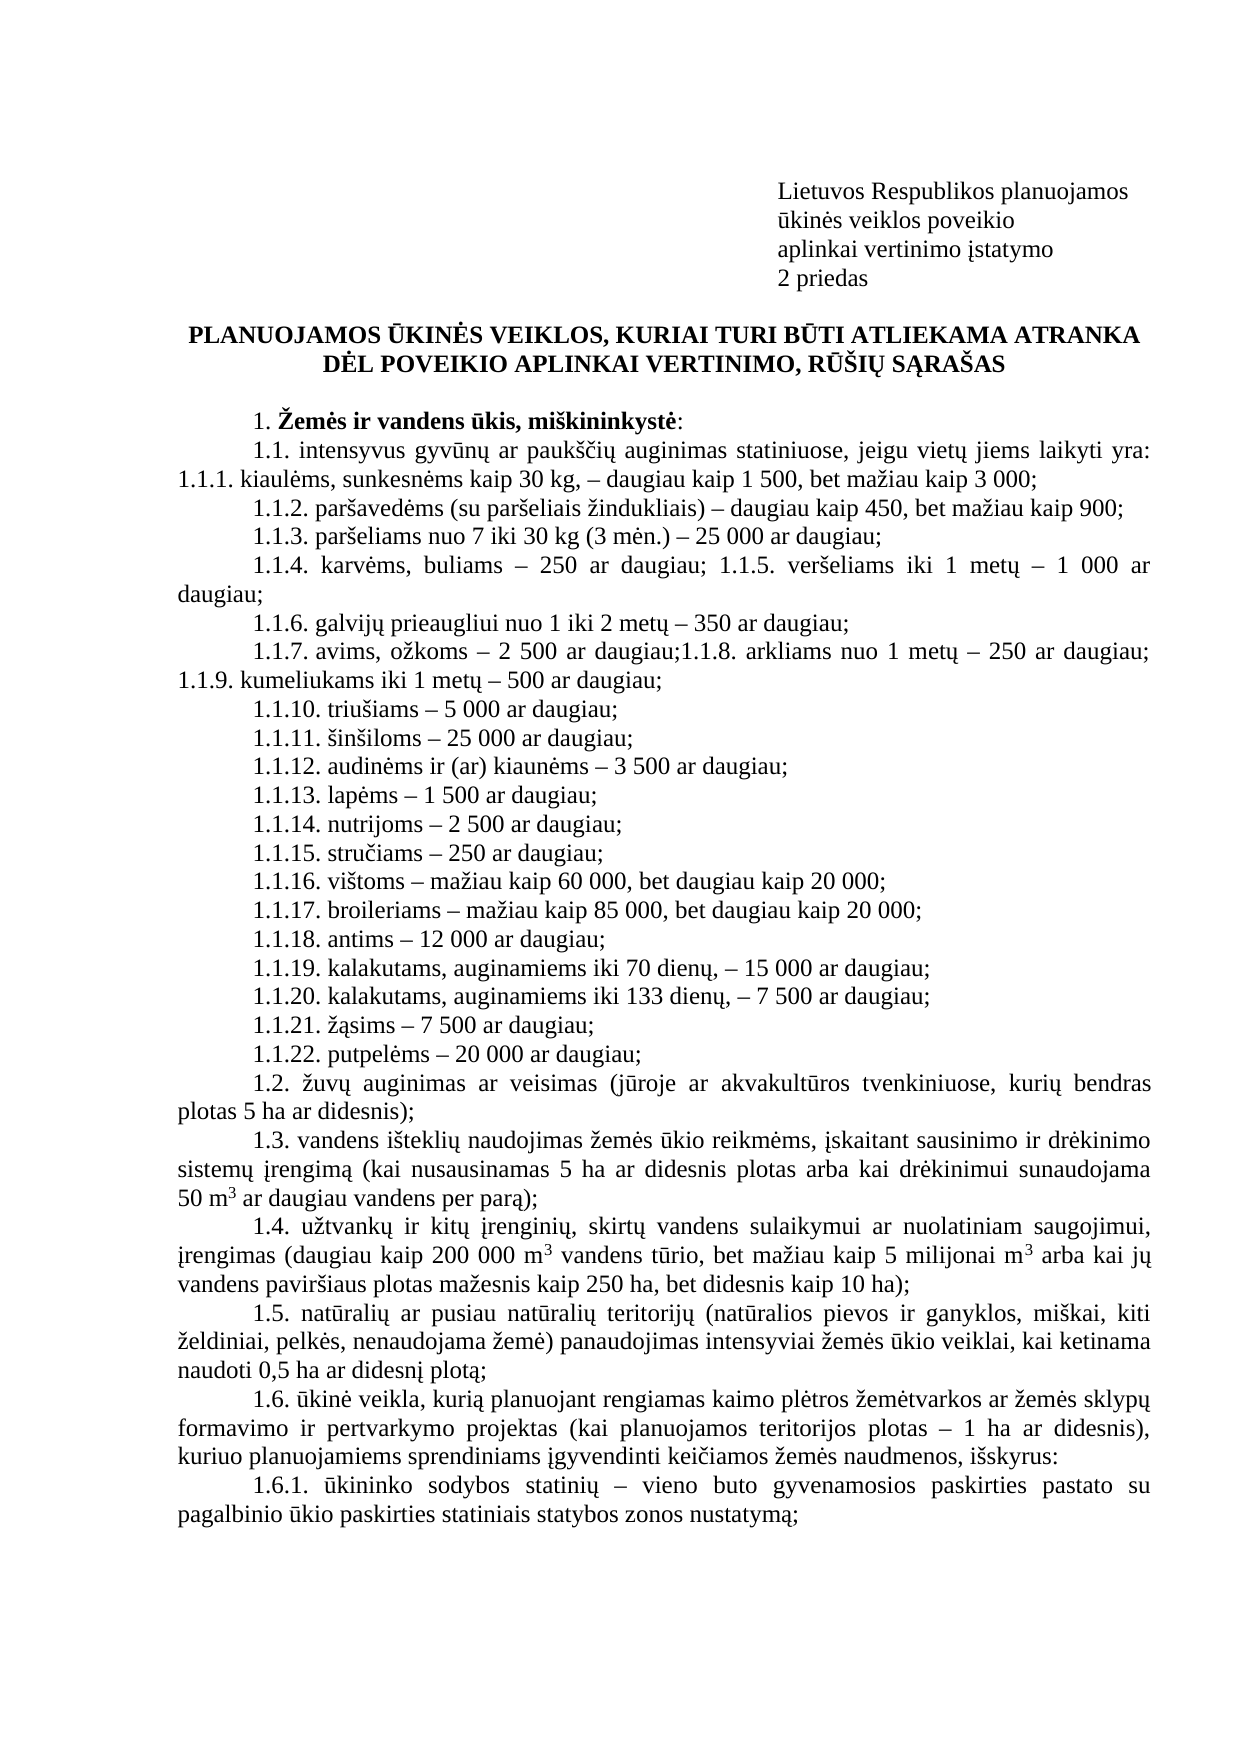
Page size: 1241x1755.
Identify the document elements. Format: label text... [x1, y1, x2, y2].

text 1.1.19. kalakutams, auginamiems iki 70 dienų, – 15 000 ar daugiau; [177, 953, 1152, 981]
text 1.6.1. ūkininko sodybos statinių – vieno buto gyvenamosios paskirties pastato su pagalbinio ūkio paskirties statiniais statybos zonos nustatymą; [177, 1470, 1152, 1528]
text 1.1.10. triušiams – 5 000 ar daugiau; [177, 694, 1152, 723]
text 1.1.14. nutrijoms – 2 500 ar daugiau; [177, 809, 1152, 838]
text 1.5. natūralių ar pusiau natūralių teritorijų (natūralios pievos ir ganyklos, miškai, kiti želdiniai, pelkės, nenaudojama žemė) panaudojimas intensyviai žemės ūkio veiklai, kai ketinama naudoti 0,5 ha ar didesnį plotą; [177, 1298, 1152, 1384]
text ūkinės veiklos poveikio [177, 205, 1152, 234]
text 1.1.2. paršavedėms (su paršeliais žindukliais) – daugiau kaip 450, bet mažiau kaip 900; [177, 493, 1152, 521]
text aplinkai vertinimo įstatymo [177, 234, 1152, 263]
text 1.1.18. antims – 12 000 ar daugiau; [177, 924, 1152, 953]
text 1.1.12. audinėms ir (ar) kiaunėms – 3 500 ar daugiau; [177, 751, 1152, 780]
text 2 priedas [177, 263, 1152, 291]
text 1.2. žuvų auginimas ar veisimas (jūroje ar akvakultūros tvenkiniuose, kurių bendras plotas 5 ha ar didesnis); [177, 1068, 1152, 1125]
text 1.1. intensyvus gyvūnų ar paukščių auginimas statiniuose, jeigu vietų jiems laikyti yra: 1.1.1. kiaulėms, sunkesnėms kaip 30 kg, – daugiau kaip 1 500, bet mažiau kaip 3 000; [177, 435, 1152, 493]
text 1.1.13. lapėms – 1 500 ar daugiau; [177, 780, 1152, 809]
text PLANUOJAMOS ŪKINĖS VEIKLOS, KURIAI TURI BŪTI ATLIEKAMA ATRANKA DĖL POVEIKIO APLINKAI VERTINIMO, RŪŠIŲ SĄRAŠAS [177, 320, 1152, 378]
text 1.3. vandens išteklių naudojimas žemės ūkio reikmėms, įskaitant sausinimo ir drėkinimo sistemų įrengimą (kai nusausinamas 5 ha ar didesnis plotas arba kai drėkinimui sunaudojama 50 m3 ar daugiau vandens per parą); [177, 1125, 1152, 1211]
text 1.1.22. putpelėms – 20 000 ar daugiau; [177, 1039, 1152, 1068]
text Lietuvos Respublikos planuojamos [177, 176, 1152, 205]
text 1.1.6. galvijų prieaugliui nuo 1 iki 2 metų – 350 ar daugiau; [177, 608, 1152, 636]
text 1.1.11. šinšiloms – 25 000 ar daugiau; [177, 723, 1152, 751]
text 1.1.16. vištoms – mažiau kaip 60 000, bet daugiau kaip 20 000; [177, 866, 1152, 895]
text 1. Žemės ir vandens ūkis, miškininkystė: [177, 406, 1152, 435]
text 1.6. ūkinė veikla, kurią planuojant rengiamas kaimo plėtros žemėtvarkos ar žemės sklypų formavimo ir pertvarkymo projektas (kai planuojamos teritorijos plotas – 1 ha ar didesnis), kuriuo planuojamiems sprendiniams įgyvendinti keičiamos žemės naudmenos, išskyrus: [177, 1384, 1152, 1470]
text 1.1.3. paršeliams nuo 7 iki 30 kg (3 mėn.) – 25 000 ar daugiau; [177, 521, 1152, 550]
text 1.1.7. avims, ožkoms – 2 500 ar daugiau;1.1.8. arkliams nuo 1 metų – 250 ar daugiau; 1.1.9. kumeliukams iki 1 metų – 500 ar daugiau; [177, 636, 1152, 694]
text 1.1.17. broileriams – mažiau kaip 85 000, bet daugiau kaip 20 000; [177, 895, 1152, 924]
text 1.4. užtvankų ir kitų įrenginių, skirtų vandens sulaikymui ar nuolatiniam saugojimui, įrengimas (daugiau kaip 200 000 m3 vandens tūrio, bet mažiau kaip 5 milijonai m3 arba kai jų vandens paviršiaus plotas mažesnis kaip 250 ha, bet didesnis kaip 10 ha); [177, 1211, 1152, 1298]
text 1.1.20. kalakutams, auginamiems iki 133 dienų, – 7 500 ar daugiau; [177, 981, 1152, 1010]
text 1.1.4. karvėms, buliams – 250 ar daugiau; 1.1.5. veršeliams iki 1 metų – 1 000 ar daugiau; [177, 550, 1152, 608]
text 1.1.21. žąsims – 7 500 ar daugiau; [177, 1010, 1152, 1039]
text 1.1.15. stručiams – 250 ar daugiau; [177, 838, 1152, 866]
